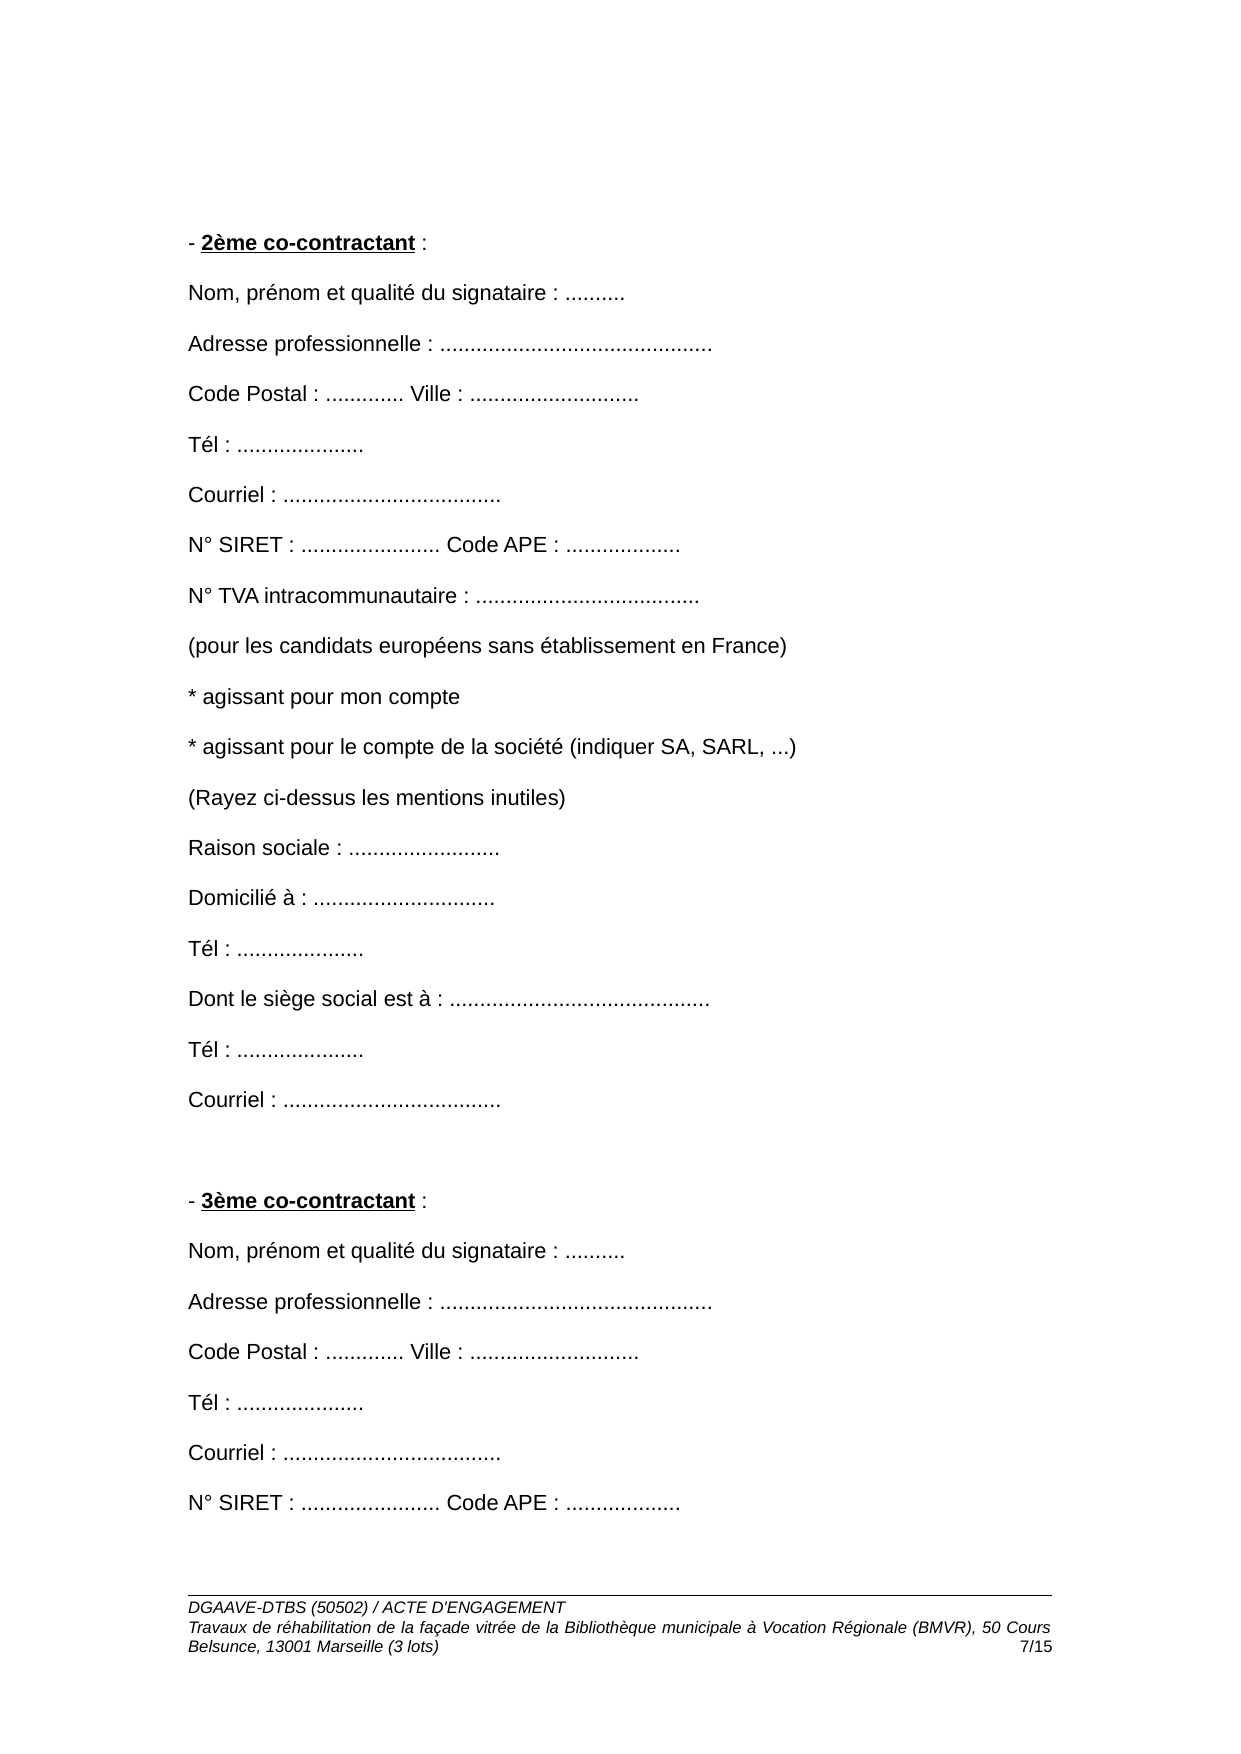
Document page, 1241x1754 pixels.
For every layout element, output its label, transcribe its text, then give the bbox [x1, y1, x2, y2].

text - 2ème co-contractant : [188, 230, 1052, 255]
text N° SIRET : ....................... Code APE : ................... [188, 532, 1052, 557]
text Dont le siège social est à : ........................................... [188, 986, 1052, 1011]
text * agissant pour le compte de la société (indiquer SA, SARL, ...) [188, 734, 1052, 759]
text Tél : ..................... [188, 1036, 1052, 1062]
text Nom, prénom et qualité du signataire : .......... [188, 280, 1052, 305]
text N° SIRET : ....................... Code APE : ................... [188, 1490, 1052, 1515]
text Code Postal : ............. Ville : ............................ [188, 381, 1052, 406]
text Courriel : .................................... [188, 1440, 1052, 1465]
text Courriel : .................................... [188, 482, 1052, 507]
text Tél : ..................... [188, 936, 1052, 961]
text Tél : ..................... [188, 431, 1052, 457]
text Courriel : .................................... [188, 1087, 1052, 1112]
text Adresse professionnelle : ............................................. [188, 1288, 1052, 1314]
text - 3ème co-contractant : [188, 1188, 1052, 1213]
text (Rayez ci-dessus les mentions inutiles) [188, 784, 1052, 809]
text Domicilié à : .............................. [188, 885, 1052, 910]
text Nom, prénom et qualité du signataire : .......... [188, 1238, 1052, 1263]
text Tél : ..................... [188, 1389, 1052, 1414]
text N° TVA intracommunautaire : ..................................... [188, 583, 1052, 608]
text Adresse professionnelle : ............................................. [188, 331, 1052, 356]
text (pour les candidats européens sans établissement en France) [188, 633, 1052, 658]
text Code Postal : ............. Ville : ............................ [188, 1339, 1052, 1364]
text * agissant pour mon compte [188, 683, 1052, 709]
text Raison sociale : ......................... [188, 835, 1052, 860]
